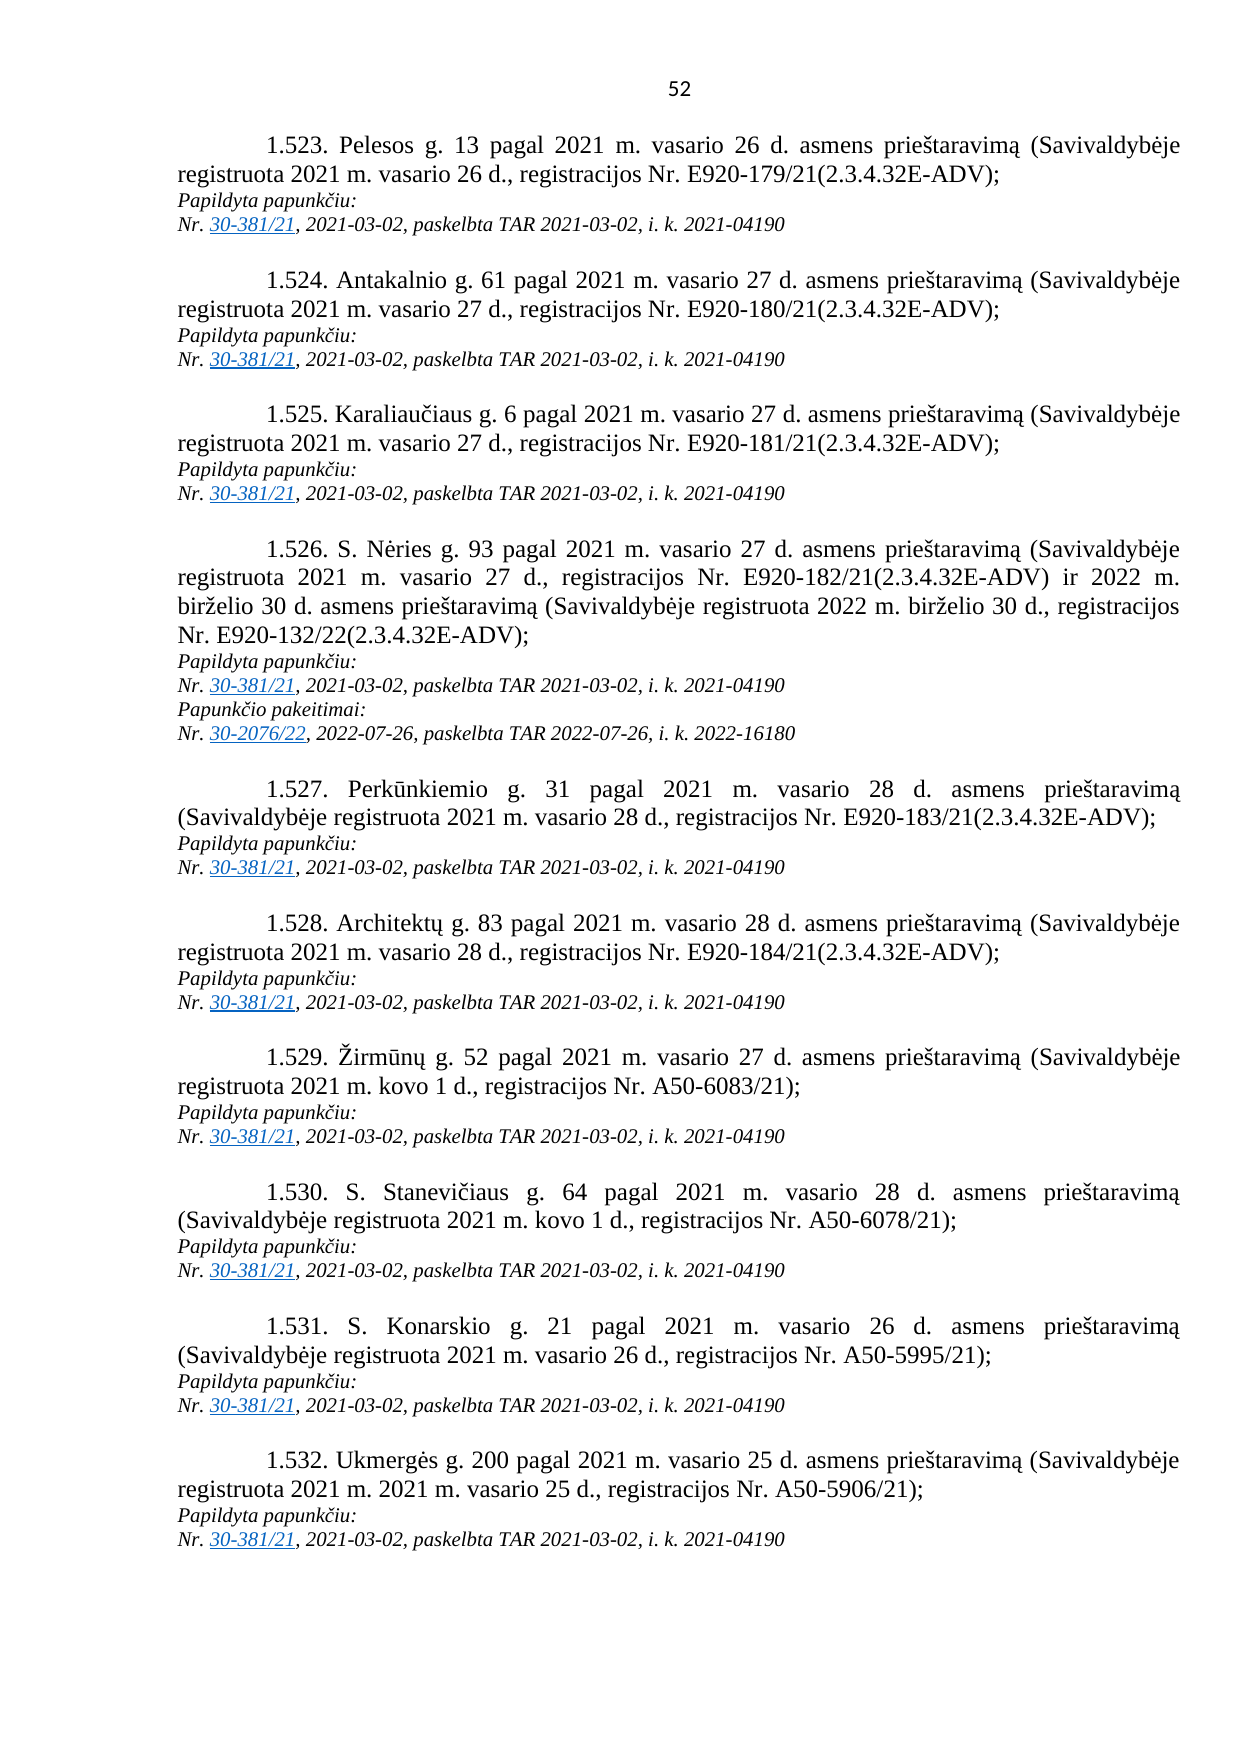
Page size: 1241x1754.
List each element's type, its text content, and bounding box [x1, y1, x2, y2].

text Papildyta papunkčiu: [177, 831, 1181, 855]
text Nr. 30-381/21, 2021-03-02, paskelbta TAR 2021-03-02, i. k. 2021-04190 [177, 347, 1181, 371]
text Nr. 30-381/21, 2021-03-02, paskelbta TAR 2021-03-02, i. k. 2021-04190 [177, 673, 1181, 697]
text 1.530. S. Stanevičiaus g. 64 pagal 2021 m. vasario 28 d. asmens prieštaravimą (Savivaldybėje registruota 2021 m. kovo 1 d., registracijos Nr. A50-6078/21); [177, 1177, 1181, 1234]
text 1.525. Karaliaučiaus g. 6 pagal 2021 m. vasario 27 d. asmens prieštaravimą (Savivaldybėje registruota 2021 m. vasario 27 d., registracijos Nr. E920-181/21(2.3.4.32E-ADV); [177, 399, 1181, 457]
text 1.529. Žirmūnų g. 52 pagal 2021 m. vasario 27 d. asmens prieštaravimą (Savivaldybėje registruota 2021 m. kovo 1 d., registracijos Nr. A50-6083/21); [177, 1042, 1181, 1100]
text 1.528. Architektų g. 83 pagal 2021 m. vasario 28 d. asmens prieštaravimą (Savivaldybėje registruota 2021 m. vasario 28 d., registracijos Nr. E920-184/21(2.3.4.32E-ADV); [177, 908, 1181, 966]
text Papildyta papunkčiu: [177, 1100, 1181, 1124]
text Papildyta papunkčiu: [177, 188, 1181, 212]
text Nr. 30-381/21, 2021-03-02, paskelbta TAR 2021-03-02, i. k. 2021-04190 [177, 1124, 1181, 1148]
text Papildyta papunkčiu: [177, 1369, 1181, 1393]
text Nr. 30-381/21, 2021-03-02, paskelbta TAR 2021-03-02, i. k. 2021-04190 [177, 1393, 1181, 1417]
text Papildyta papunkčiu: [177, 1503, 1181, 1527]
text Papildyta papunkčiu: [177, 966, 1181, 990]
text 1.526. S. Nėries g. 93 pagal 2021 m. vasario 27 d. asmens prieštaravimą (Savivaldybėje registruota 2021 m. vasario 27 d., registracijos Nr. E920-182/21(2.3.4.32E-ADV) ir 2022 m. birželio 30 d. asmens prieštaravimą (Savivaldybėje registruota 2022 m. birželio 30 d., registracijos Nr. E920-132/22(2.3.4.32E-ADV); [177, 534, 1181, 649]
text Nr. 30-381/21, 2021-03-02, paskelbta TAR 2021-03-02, i. k. 2021-04190 [177, 855, 1181, 879]
text Papildyta papunkčiu: [177, 457, 1181, 481]
text Nr. 30-381/21, 2021-03-02, paskelbta TAR 2021-03-02, i. k. 2021-04190 [177, 212, 1181, 236]
text Papildyta papunkčiu: [177, 1234, 1181, 1258]
text Nr. 30-381/21, 2021-03-02, paskelbta TAR 2021-03-02, i. k. 2021-04190 [177, 990, 1181, 1014]
text Nr. 30-2076/22, 2022-07-26, paskelbta TAR 2022-07-26, i. k. 2022-16180 [177, 721, 1181, 745]
text Papildyta papunkčiu: [177, 649, 1181, 673]
text 1.532. Ukmergės g. 200 pagal 2021 m. vasario 25 d. asmens prieštaravimą (Savivaldybėje registruota 2021 m. 2021 m. vasario 25 d., registracijos Nr. A50-5906/21); [177, 1446, 1181, 1503]
text 1.524. Antakalnio g. 61 pagal 2021 m. vasario 27 d. asmens prieštaravimą (Savivaldybėje registruota 2021 m. vasario 27 d., registracijos Nr. E920-180/21(2.3.4.32E-ADV); [177, 265, 1181, 322]
text Nr. 30-381/21, 2021-03-02, paskelbta TAR 2021-03-02, i. k. 2021-04190 [177, 481, 1181, 505]
text 1.531. S. Konarskio g. 21 pagal 2021 m. vasario 26 d. asmens prieštaravimą (Savivaldybėje registruota 2021 m. vasario 26 d., registracijos Nr. A50-5995/21); [177, 1311, 1181, 1369]
text Papunkčio pakeitimai: [177, 697, 1181, 721]
text Nr. 30-381/21, 2021-03-02, paskelbta TAR 2021-03-02, i. k. 2021-04190 [177, 1258, 1181, 1282]
text Papildyta papunkčiu: [177, 322, 1181, 347]
text 1.523. Pelesos g. 13 pagal 2021 m. vasario 26 d. asmens prieštaravimą (Savivaldybėje registruota 2021 m. vasario 26 d., registracijos Nr. E920-179/21(2.3.4.32E-ADV); [177, 131, 1181, 188]
text 1.527. Perkūnkiemio g. 31 pagal 2021 m. vasario 28 d. asmens prieštaravimą (Savivaldybėje registruota 2021 m. vasario 28 d., registracijos Nr. E920-183/21(2.3.4.32E-ADV); [177, 774, 1181, 831]
text Nr. 30-381/21, 2021-03-02, paskelbta TAR 2021-03-02, i. k. 2021-04190 [177, 1527, 1181, 1551]
